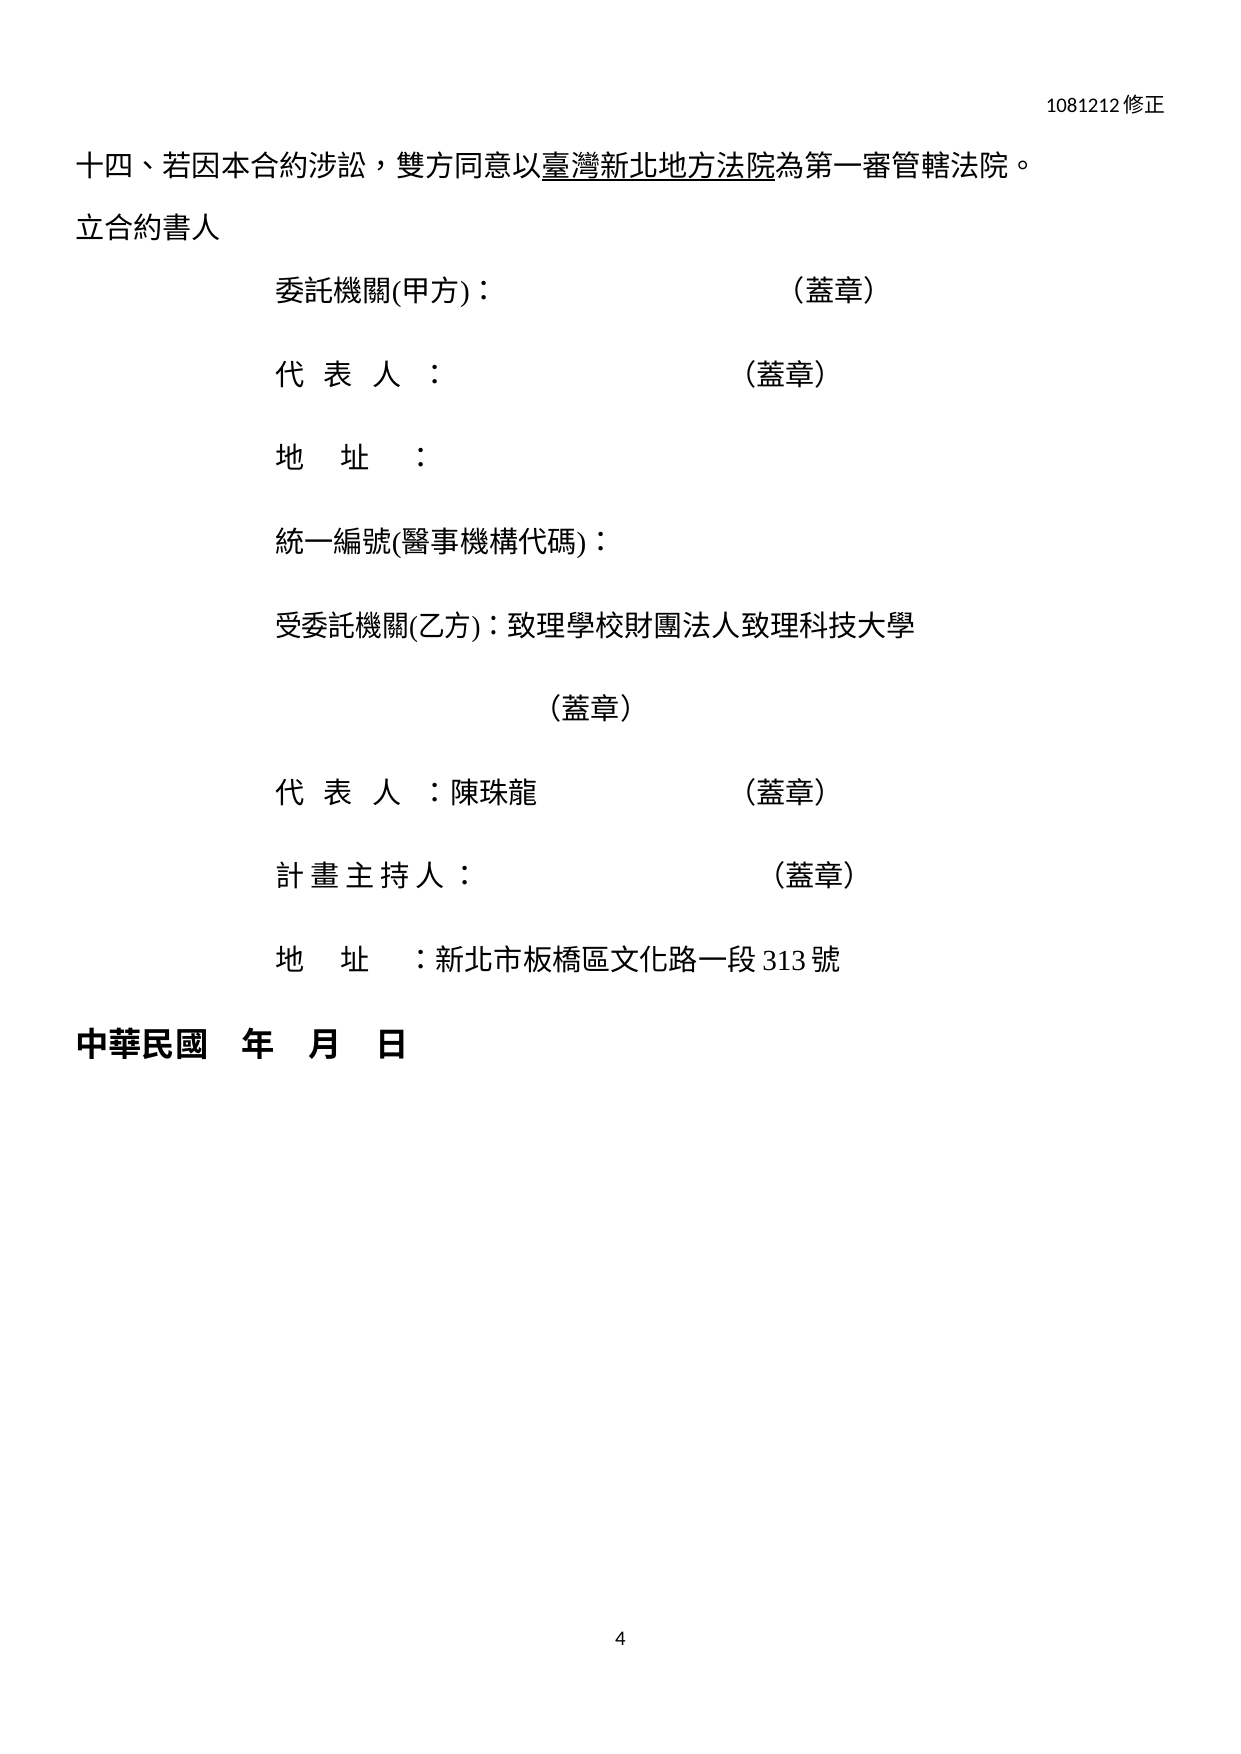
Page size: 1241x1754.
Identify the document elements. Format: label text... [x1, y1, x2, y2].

text 地址：新北市板橋區文化路一段313號 [275, 916, 1165, 979]
text 受委託機關(乙方)：致理學校財團法人致理科技大學 [275, 582, 1165, 644]
text 代表人： （蓋章） [275, 331, 1165, 393]
text 計畫主持人： （蓋章） [275, 832, 1165, 895]
text 代表人：陳珠龍 （蓋章） [275, 749, 1165, 811]
text （蓋章） [275, 665, 1165, 728]
text 中華民國 年 月 日 [75, 1000, 1165, 1062]
text 地址： [275, 414, 1165, 477]
text 委託機關(甲方)： （蓋章） [275, 247, 1165, 309]
text 十四、若因本合約涉訟，雙方同意以臺灣新北地方法院為第一審管轄法院。 立合約書人 [75, 122, 1165, 247]
text 統一編號(醫事機構代碼)： [275, 498, 1165, 560]
